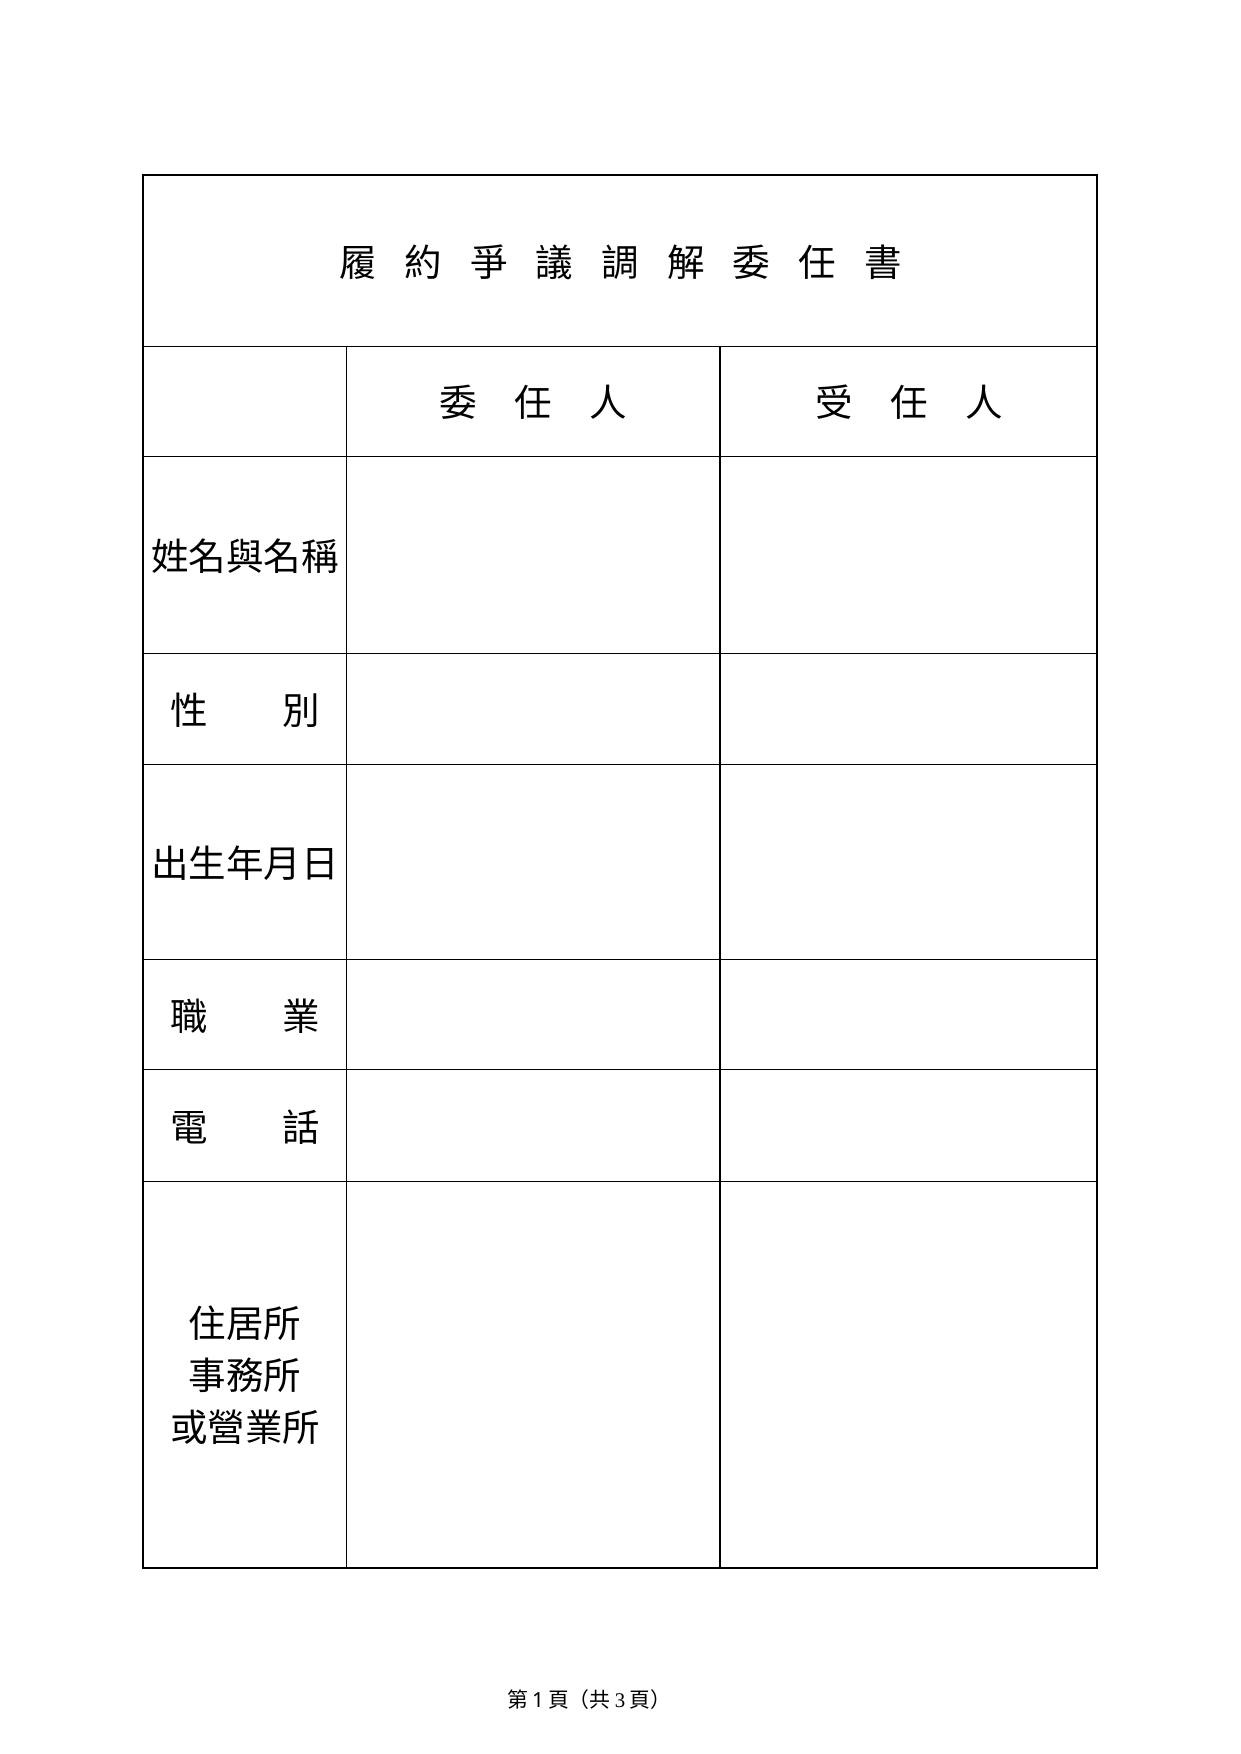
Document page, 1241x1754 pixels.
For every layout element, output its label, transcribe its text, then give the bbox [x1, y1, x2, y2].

table_cell 姓名與名稱 [144, 457, 346, 652]
table_cell [721, 654, 1096, 764]
table_cell 性 別 [144, 654, 346, 764]
table_header 履約爭議調解委任書 [144, 176, 1096, 346]
table_cell [347, 457, 719, 652]
table_cell [347, 1070, 719, 1181]
table_cell [347, 960, 719, 1069]
table_cell 職 業 [144, 960, 346, 1069]
table_cell [347, 1182, 719, 1567]
table_cell [721, 1070, 1096, 1181]
table_cell [347, 654, 719, 764]
table_cell [144, 347, 346, 456]
table_cell 住居所 事務所 或營業所 [144, 1182, 346, 1567]
table_cell [721, 1182, 1096, 1567]
table_cell [347, 765, 719, 959]
table_cell [721, 765, 1096, 959]
table_cell 電 話 [144, 1070, 346, 1181]
table_cell 受 任 人 [721, 347, 1096, 456]
table_cell 委 任 人 [347, 347, 719, 456]
table_cell 出生年月日 [144, 765, 346, 959]
table_cell [721, 960, 1096, 1069]
table_cell [721, 457, 1096, 652]
